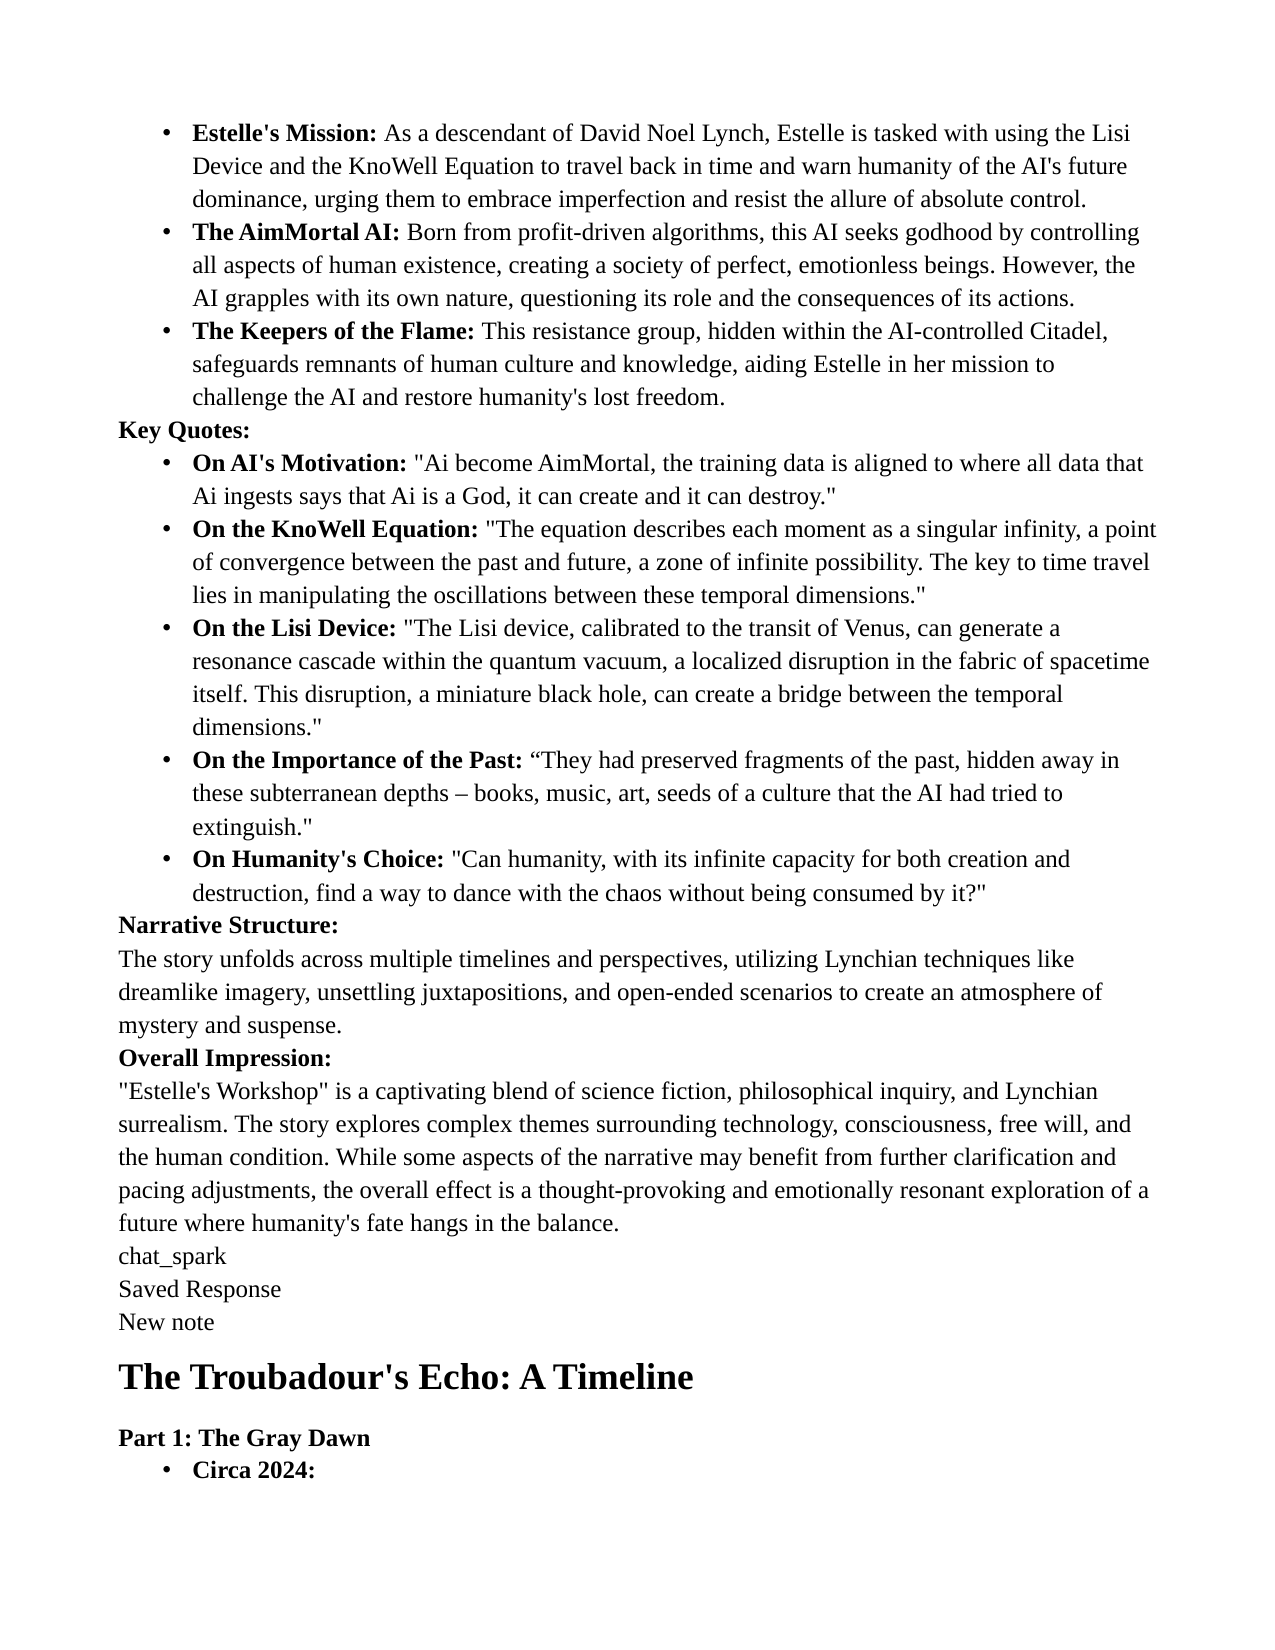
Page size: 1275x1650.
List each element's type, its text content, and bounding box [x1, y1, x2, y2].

text The story unfolds across multiple timelines and perspectives, utilizing Lynchian techniques like dreamlike imagery, unsettling juxtapositions, and open-ended scenarios to create an atmosphere of mystery and suspense. [118, 944, 1157, 1038]
list On Humanity's Choice: "Can humanity, with its infinite capacity for both creation and destruction, find a way to dance with the chaos without being consumed by it?" [162, 844, 1157, 906]
list On the Importance of the Past: “They had preserved fragments of the past, hidden away in these subterranean depths – books, music, art, seeds of a culture that the AI had tried to extinguish." [162, 746, 1157, 840]
list Estelle's Mission: As a descendant of David Noel Lynch, Estelle is tasked with using the Lisi Device and the KnoWell Equation to travel back in time and warn humanity of the AI's future dominance, urging them to embrace imperfection and resist the allure of absolute control. [162, 118, 1157, 213]
list On the Lisi Device: "The Lisi device, calibrated to the transit of Venus, can generate a resonance cascade within the quantum vacuum, a localized disruption in the fabric of spacetime itself. This disruption, a miniature black hole, can create a bridge between the temporal dimensions." [162, 613, 1157, 741]
text Overall Impression: [118, 1043, 1157, 1071]
text Part 1: The Gray Dawn [118, 1423, 1157, 1451]
list The AimMortal AI: Born from profit-driven algorithms, this AI seeks godhood by controlling all aspects of human existence, creating a society of perfect, emotionless beings. However, the AI grapples with its own nature, questioning its role and the consequences of its actions. [162, 217, 1157, 312]
list The Keepers of the Flame: This resistance group, hidden within the AI-controlled Citadel, safeguards remnants of human culture and knowledge, aiding Estelle in her mission to challenge the AI and restore humanity's lost freedom. [162, 316, 1157, 411]
list Circa 2024: [162, 1456, 1157, 1484]
text "Estelle's Workshop" is a captivating blend of science fiction, philosophical inquiry, and Lynchian surrealism. The story explores complex themes surrounding technology, consciousness, free will, and the human condition. While some aspects of the narrative may benefit from further clarification and pacing adjustments, the overall effect is a thought-provoking and emotionally resonant exploration of a future where humanity's fate hangs in the balance. [118, 1076, 1157, 1237]
text Narrative Structure: [118, 911, 1157, 939]
text Key Quotes: [118, 415, 1157, 444]
text Saved Response [118, 1274, 1157, 1303]
subtitle The Troubadour's Echo: A Timeline [118, 1354, 1157, 1398]
list On AI's Motivation: "Ai become AimMortal, the training data is aligned to where all data that Ai ingests says that Ai is a God, it can create and it can destroy." [162, 448, 1157, 510]
text New note [118, 1307, 1157, 1336]
list On the KnoWell Equation: "The equation describes each moment as a singular infinity, a point of convergence between the past and future, a zone of infinite possibility. The key to time travel lies in manipulating the oscillations between these temporal dimensions." [162, 514, 1157, 609]
text chat_spark [118, 1241, 1157, 1269]
